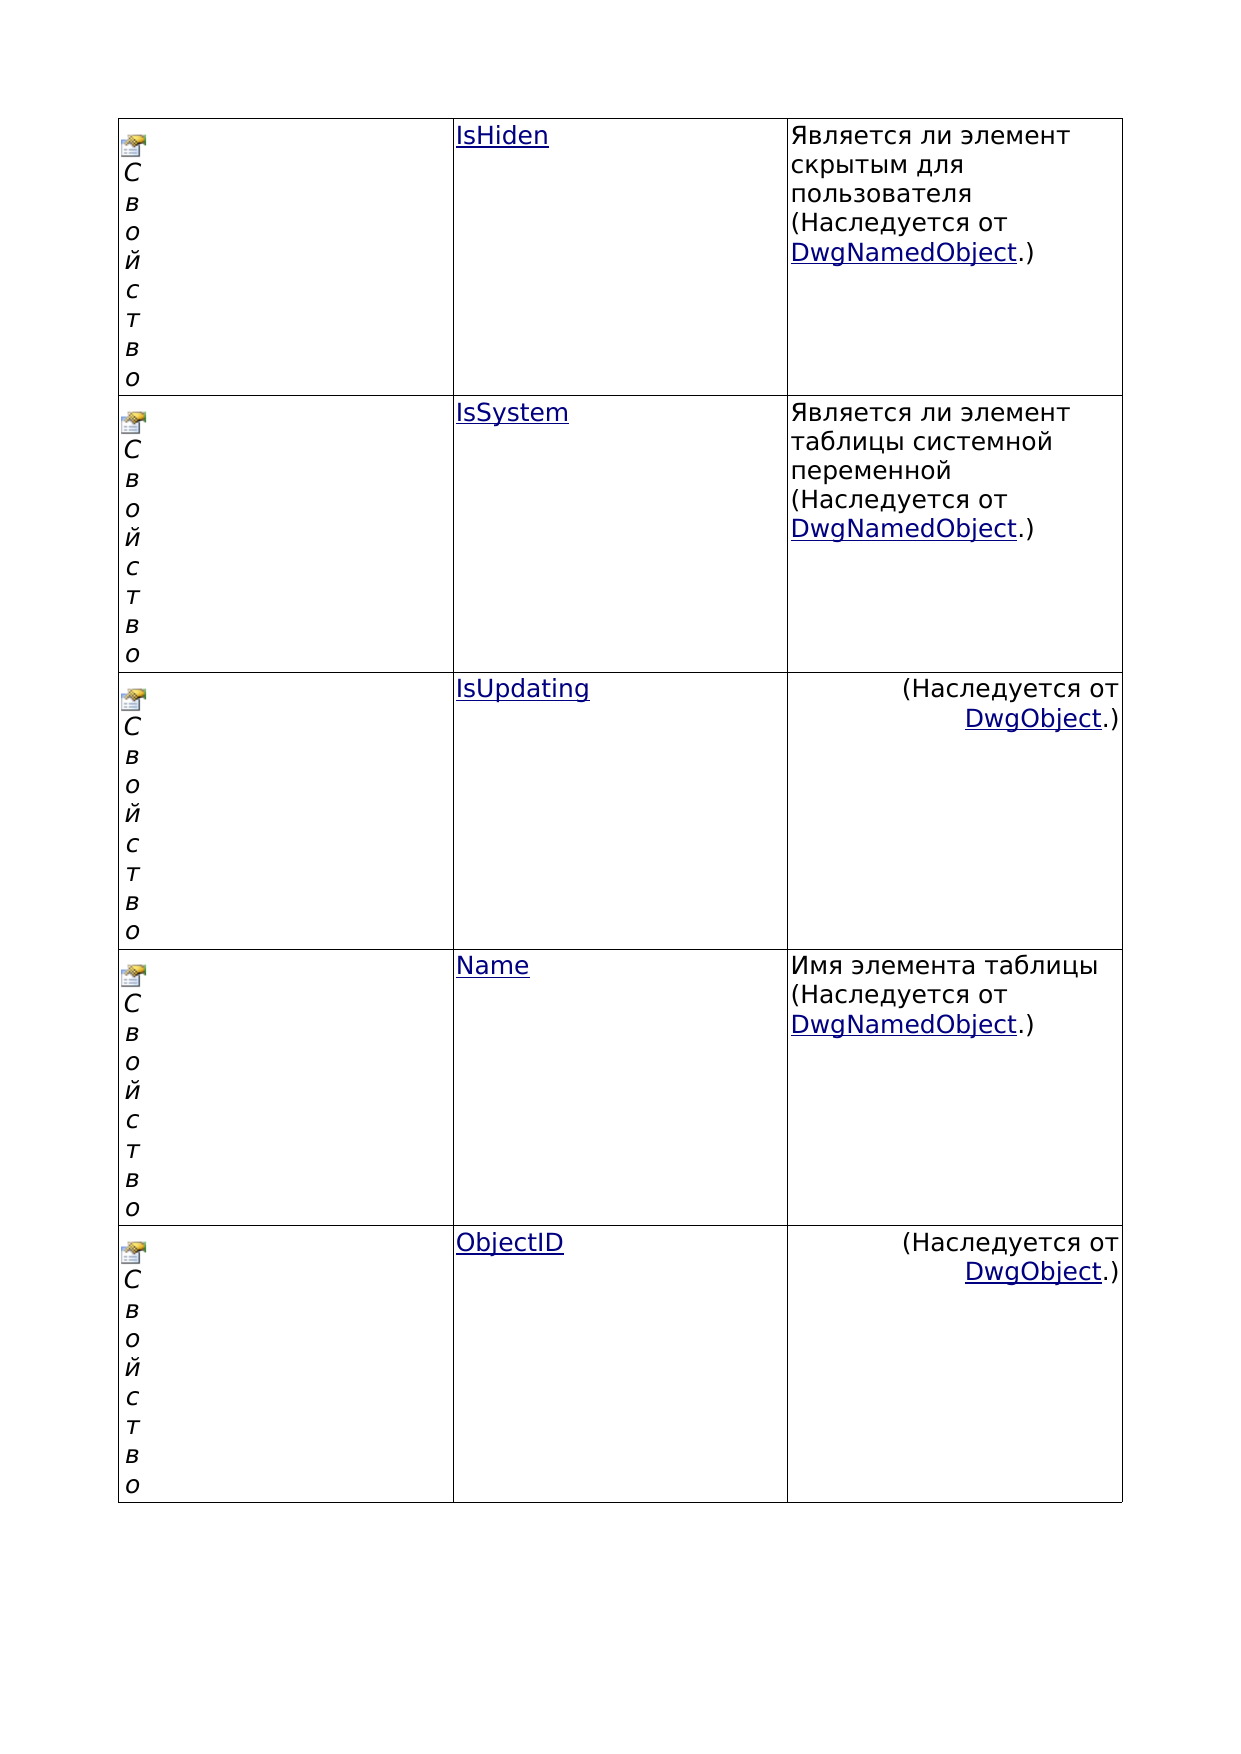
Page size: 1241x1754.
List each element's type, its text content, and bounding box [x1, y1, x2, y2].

picture [121, 1240, 147, 1266]
table_cell (Наследуется от DwgObject.) [788, 1226, 1122, 1502]
picture [121, 133, 147, 159]
table_cell Имя элемента таблицы (Наследуется от DwgNamedObject.) [788, 950, 1122, 1225]
table_cell IsSystem [454, 396, 787, 672]
table_cell ObjectID [454, 1226, 787, 1502]
table_cell [119, 673, 453, 948]
table_cell IsUpdating [454, 673, 787, 948]
table_cell [119, 396, 453, 672]
picture [121, 963, 147, 989]
table_cell Name [454, 950, 787, 1225]
table_cell Является ли элемент таблицы системной переменной (Наследуется от DwgNamedObject.) [788, 396, 1122, 672]
table_cell [119, 950, 453, 1225]
table_cell [119, 119, 453, 395]
table_cell (Наследуется от DwgObject.) [788, 673, 1122, 948]
table_cell Является ли элемент скрытым для пользователя (Наследуется от DwgNamedObject.) [788, 119, 1122, 395]
picture [121, 687, 147, 713]
table_cell [119, 1226, 453, 1502]
picture [121, 410, 147, 436]
table_cell IsHiden [454, 119, 787, 395]
